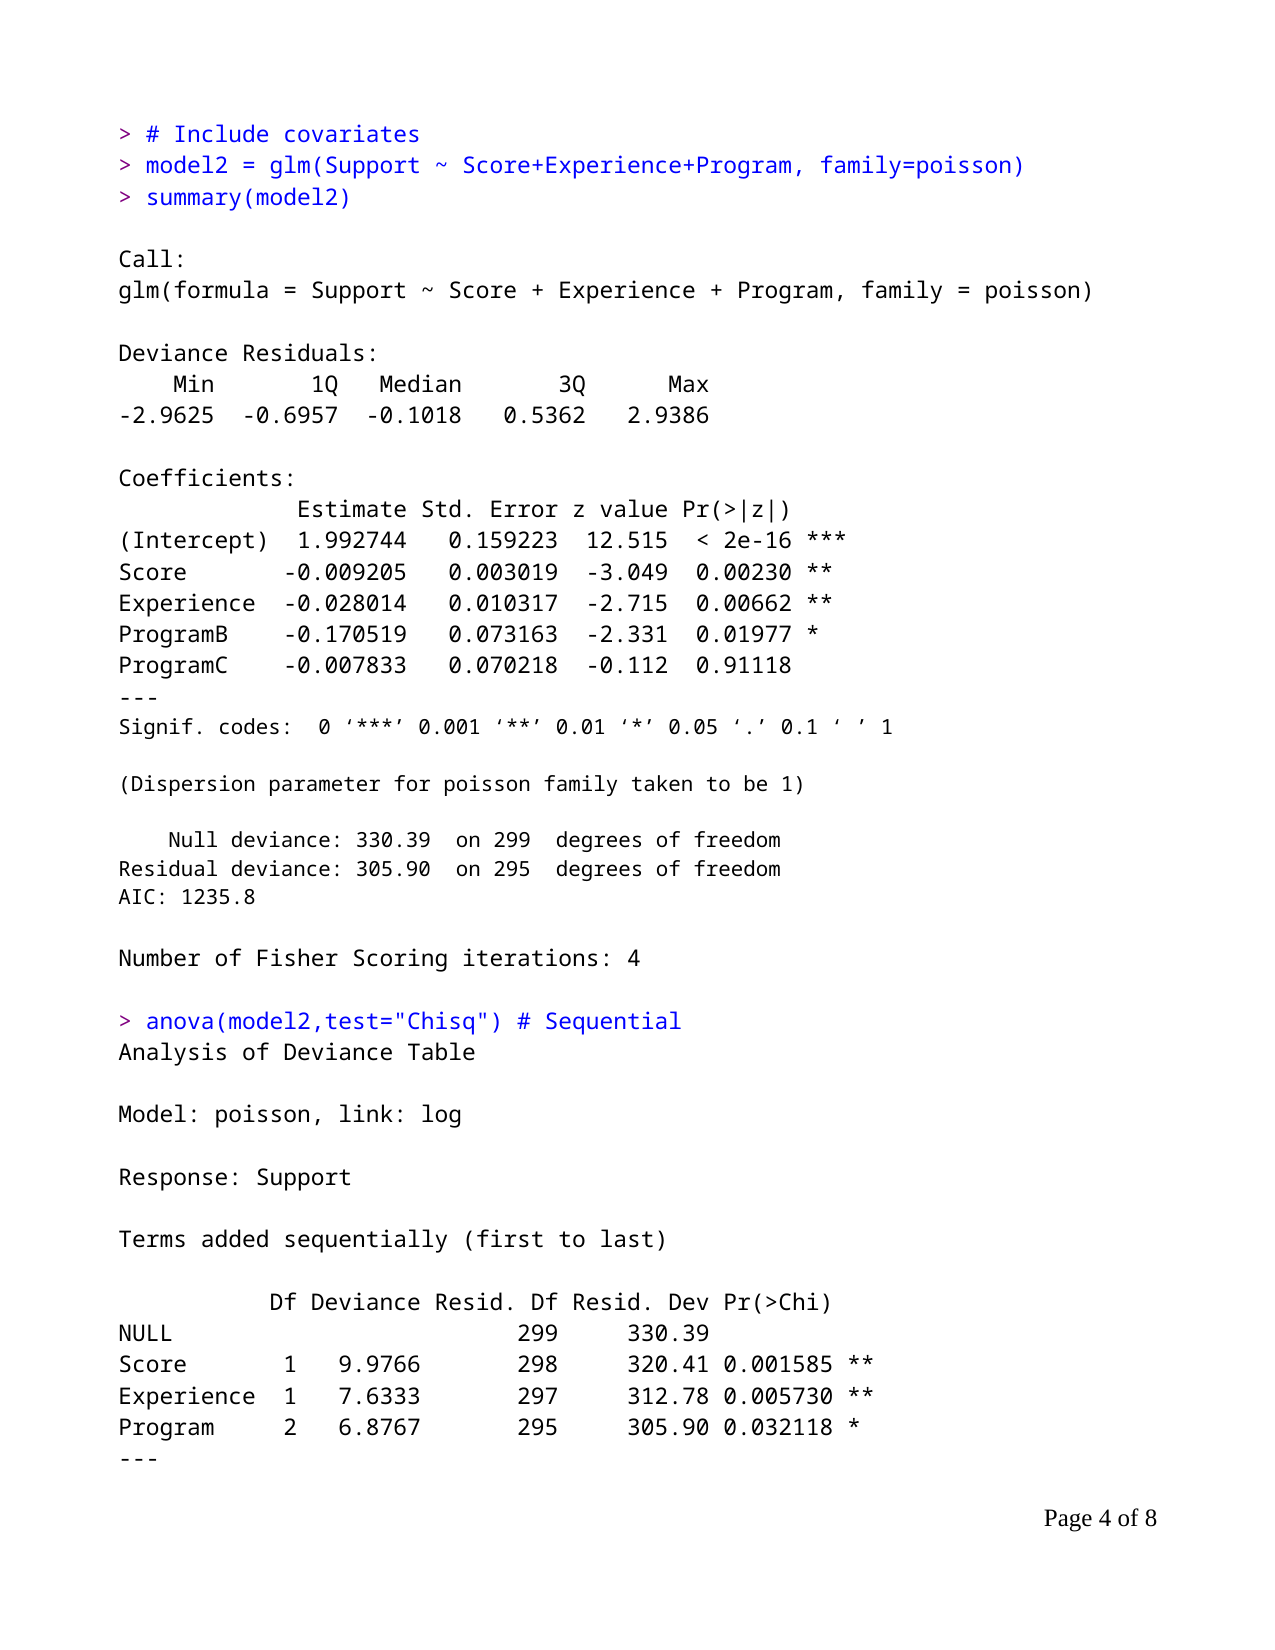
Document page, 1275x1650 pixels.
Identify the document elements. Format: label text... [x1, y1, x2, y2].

text Df Deviance Resid. Df Resid. Dev Pr(>Chi) [118, 1286, 1157, 1317]
text Estimate Std. Error z value Pr(>|z|) [118, 493, 1157, 524]
text Terms added sequentially (first to last) [118, 1223, 1157, 1255]
text Null deviance: 330.39 on 299 degrees of freedom [118, 826, 1157, 854]
text ProgramC -0.007833 0.070218 -0.112 0.91118 [118, 649, 1157, 681]
text Experience -0.028014 0.010317 -2.715 0.00662 ** [118, 587, 1157, 618]
text > anova(model2,test="Chisq") # Sequential [118, 1005, 1157, 1036]
text -2.9625 -0.6957 -0.1018 0.5362 2.9386 [118, 399, 1157, 431]
text --- [118, 1442, 1157, 1473]
text --- [118, 681, 1157, 712]
text Coefficients: [118, 462, 1157, 493]
text Analysis of Deviance Table [118, 1036, 1157, 1067]
text (Dispersion parameter for poisson family taken to be 1) [118, 769, 1157, 797]
text Min 1Q Median 3Q Max [118, 368, 1157, 399]
text Signif. codes: 0 ‘***’ 0.001 ‘**’ 0.01 ‘*’ 0.05 ‘.’ 0.1 ‘ ’ 1 [118, 712, 1157, 740]
text ProgramB -0.170519 0.073163 -2.331 0.01977 * [118, 618, 1157, 649]
text Model: poisson, link: log [118, 1098, 1157, 1130]
text Score -0.009205 0.003019 -3.049 0.00230 ** [118, 556, 1157, 587]
text AIC: 1235.8 [118, 882, 1157, 911]
text Score 1 9.9766 298 320.41 0.001585 ** [118, 1348, 1157, 1380]
text Program 2 6.8767 295 305.90 0.032118 * [118, 1411, 1157, 1442]
text Number of Fisher Scoring iterations: 4 [118, 942, 1157, 973]
text Residual deviance: 305.90 on 295 degrees of freedom [118, 854, 1157, 882]
text Call: [118, 243, 1157, 274]
text > # Include covariates [118, 118, 1157, 149]
text Response: Support [118, 1161, 1157, 1192]
text > model2 = glm(Support ~ Score+Experience+Program, family=poisson) [118, 149, 1157, 181]
text Deviance Residuals: [118, 337, 1157, 368]
text (Intercept) 1.992744 0.159223 12.515 < 2e-16 *** [118, 524, 1157, 556]
text glm(formula = Support ~ Score + Experience + Program, family = poisson) [118, 274, 1157, 306]
text Experience 1 7.6333 297 312.78 0.005730 ** [118, 1380, 1157, 1411]
text > summary(model2) [118, 181, 1157, 212]
text NULL 299 330.39 [118, 1317, 1157, 1348]
